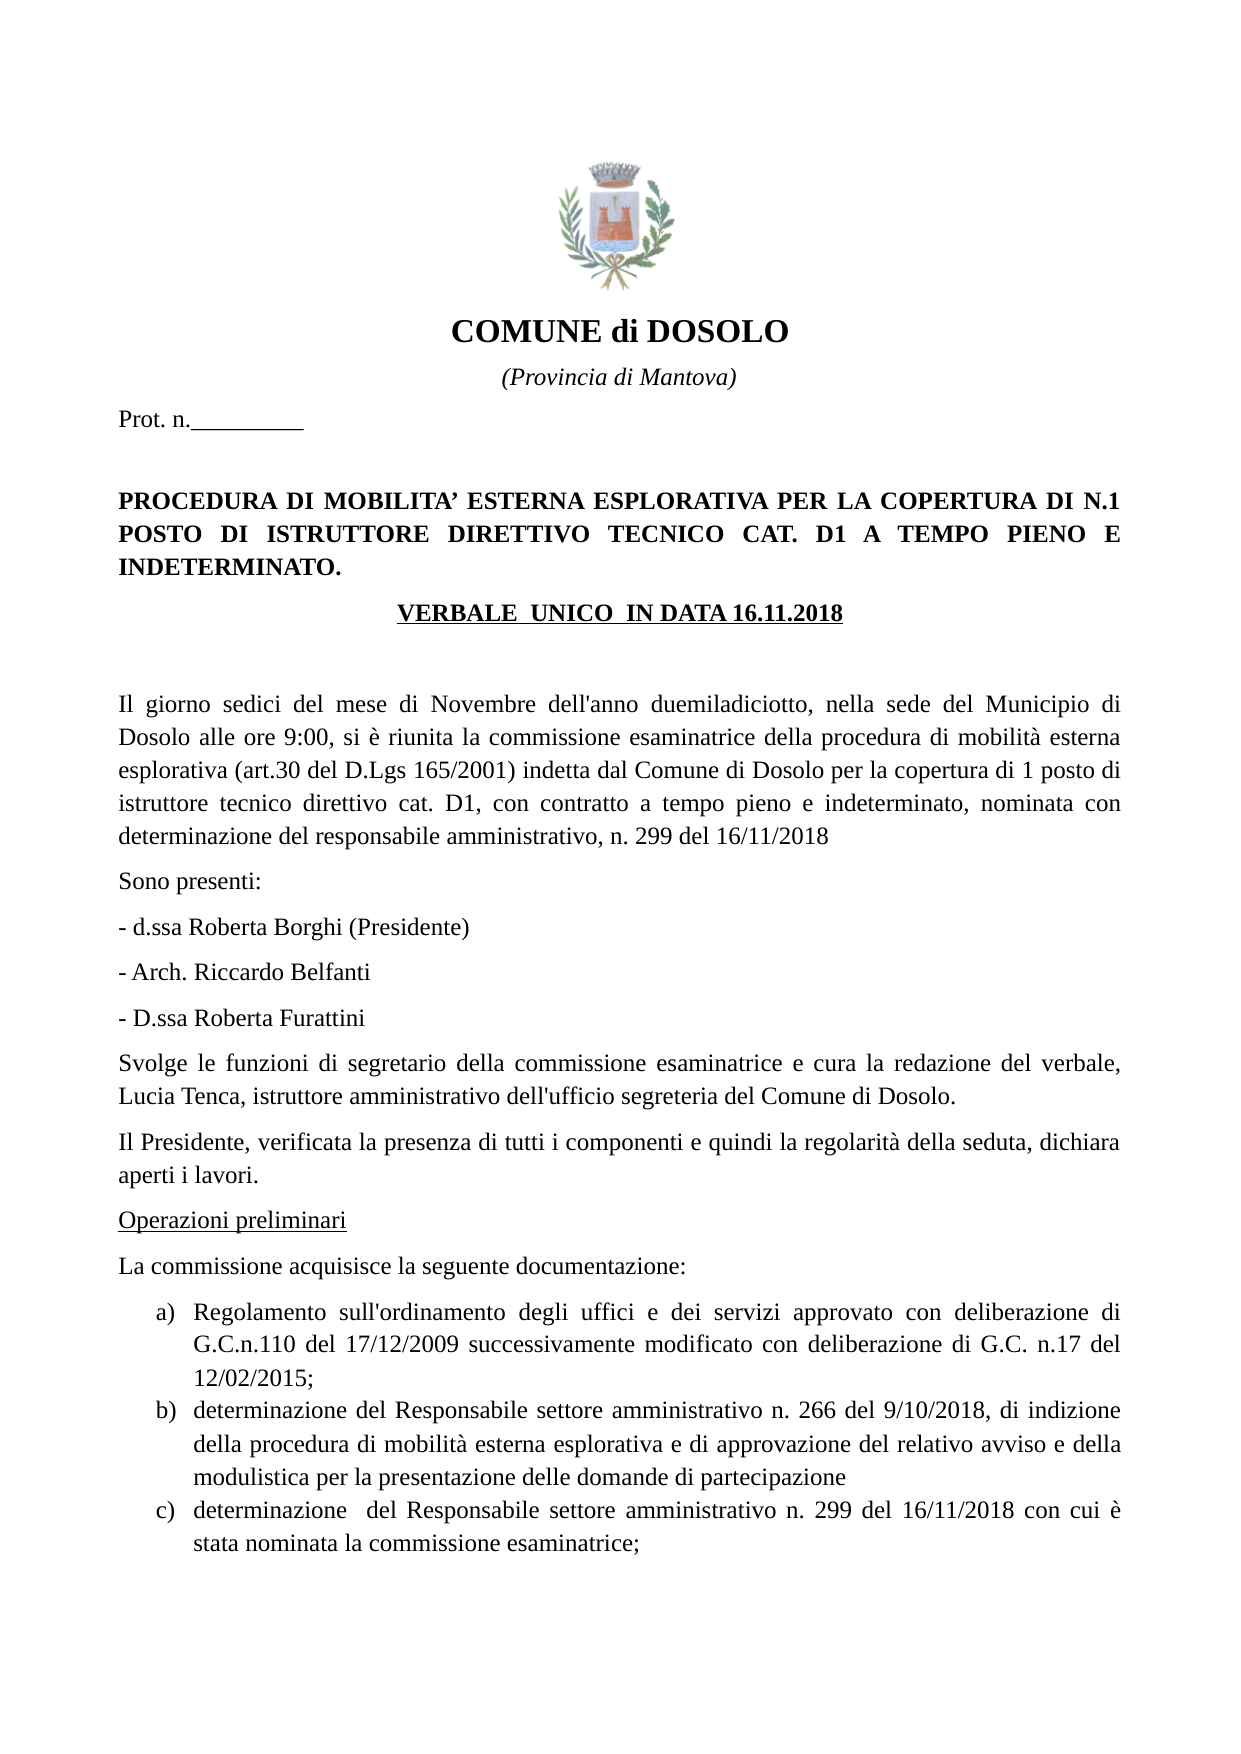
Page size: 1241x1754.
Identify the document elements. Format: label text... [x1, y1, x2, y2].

text La commissione acquisisce la seguente documentazione: [118, 1251, 1122, 1280]
text VERBALE UNICO IN DATA 16.11.2018 [118, 598, 1122, 626]
text - D.ssa Roberta Furattini [118, 1003, 1122, 1032]
text - Arch. Riccardo Belfanti [118, 957, 1122, 986]
text Sono presenti: [118, 866, 1122, 895]
text PROCEDURA DI MOBILITA’ ESTERNA ESPLORATIVA PER LA COPERTURA DI N.1 POSTO DI ISTRUTTORE DIRETTIVO TECNICO CAT. D1 A TEMPO PIENO E INDETERMINATO. [118, 486, 1122, 581]
text Prot. n._________ [118, 404, 1122, 432]
text COMUNE di DOSOLO [118, 312, 1122, 350]
list determinazione del Responsabile settore amministrativo n. 299 del 16/11/2018 con cui è stata nominata la commissione esaminatrice; [156, 1495, 1122, 1556]
text Il giorno sedici del mese di Novembre dell'anno duemiladiciotto, nella sede del Municipio di Dosolo alle ore 9:00, si è riunita la commissione esaminatrice della procedura di mobilità esterna esplorativa (art.30 del D.Lgs 165/2001) indetta dal Comune di Dosolo per la copertura di 1 posto di istruttore tecnico direttivo cat. D1, con contratto a tempo pieno e indeterminato, nominata con determinazione del responsabile amministrativo, n. 299 del 16/11/2018 [118, 689, 1122, 849]
text - d.ssa Roberta Borghi (Presidente) [118, 912, 1122, 941]
text Il Presidente, verificata la presenza di tutti i componenti e quindi la regolarità della seduta, dichiara aperti i lavori. [118, 1127, 1122, 1189]
text Svolge le funzioni di segretario della commissione esaminatrice e cura la redazione del verbale, Lucia Tenca, istruttore amministrativo dell'ufficio segreteria del Comune di Dosolo. [118, 1048, 1122, 1110]
text (Provincia di Mantova) [118, 362, 1122, 391]
list determinazione del Responsabile settore amministrativo n. 266 del 9/10/2018, di indizione della procedura di mobilità esterna esplorativa e di approvazione del relativo avviso e della modulistica per la presentazione delle domande di partecipazione [156, 1396, 1122, 1490]
list Regolamento sull'ordinamento degli uffici e dei servizi approvato con deliberazione di G.C.n.110 del 17/12/2009 successivamente modificato con deliberazione di G.C. n.17 del 12/02/2015; [156, 1297, 1122, 1391]
text Operazioni preliminari [118, 1206, 1122, 1234]
